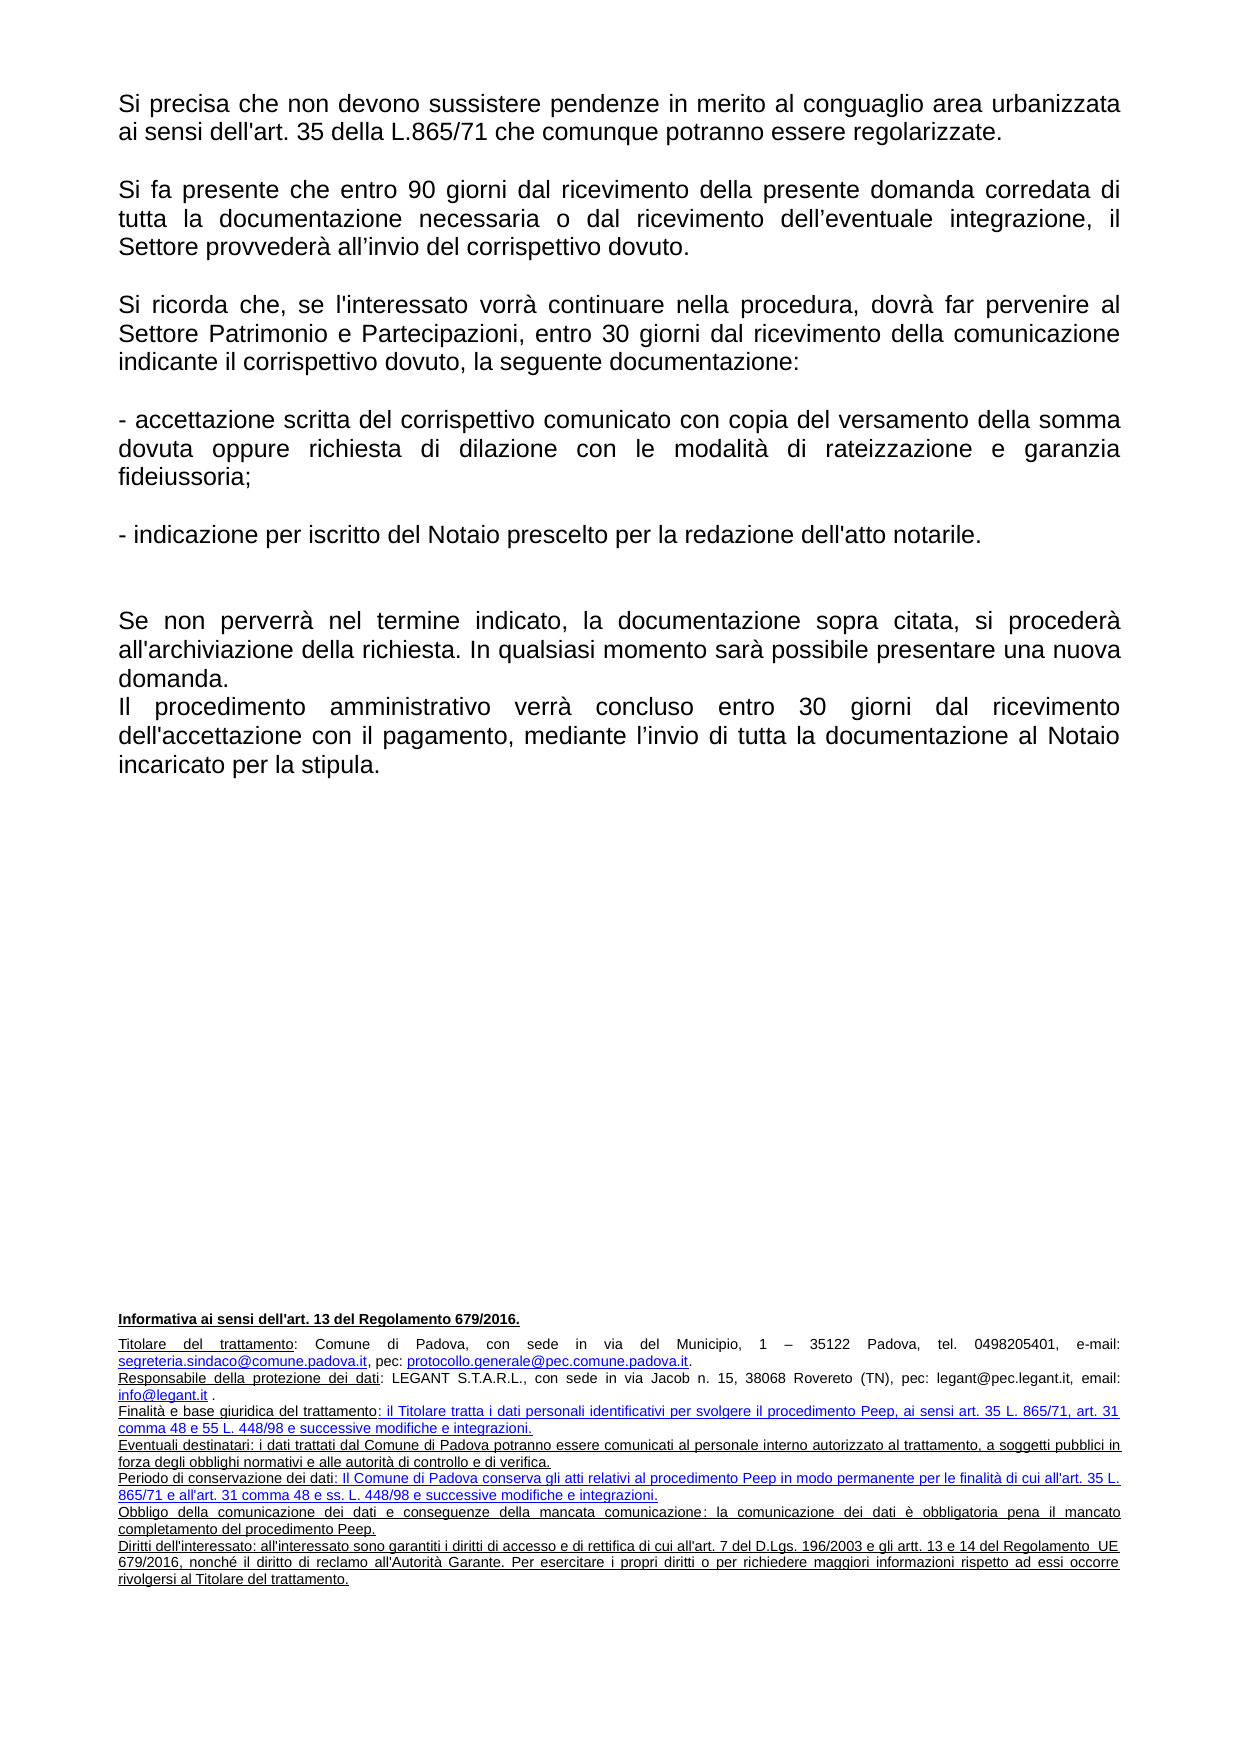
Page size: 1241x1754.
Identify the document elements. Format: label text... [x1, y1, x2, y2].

text Titolare del trattamento: Comune di Padova, con sede in via del Municipio, 1 – 35122 Padova, tel. 0498205401, e-mail: segreteria.sindaco@comune.padova.it, pec: protocollo.generale@pec.comune.padova.it. [118, 1336, 1122, 1369]
text forza degli obblighi normativi e alle autorità di controllo e di verifica. Periodo di conservazione dei dati: Il Comune di Padova conserva gli atti relativi al procedimento Peep in modo permanente per le finalità di cui all'art. 35 L. 865/71 e all'art. 31 comma 48 e ss. L. 448/98 e successive modifiche e integrazioni. [118, 1452, 1122, 1504]
text Diritti dell'interessato: all'interessato sono garantiti i diritti di accesso e di rettifica di cui all'art. 7 del D.Lgs. 196/2003 e gli artt. 13 e 14 del Regolamento UE 679/2016, nonché il diritto di reclamo all'Autorità Garante. Per esercitare i propri diritti o per richiedere maggiori informazioni rispetto ad essi occorre rivolgersi al Titolare del trattamento. [118, 1537, 1122, 1588]
text Si ricorda che, se l'interessato vorrà continuare nella procedura, dovrà far pervenire al Settore Patrimonio e Partecipazioni, entro 30 giorni dal ricevimento della comunicazione indicante il corrispettivo dovuto, la seguente documentazione: [118, 290, 1122, 376]
text Informativa ai sensi dell'art. 13 del Regolamento 679/2016. [118, 1311, 1122, 1328]
text Finalità e base giuridica del trattamento: il Titolare tratta i dati personali identificativi per svolgere il procedimento Peep, ai sensi art. 35 L. 865/71, art. 31 comma 48 e 55 L. 448/98 e successive modifiche e integrazioni. [118, 1403, 1122, 1437]
text - indicazione per iscritto del Notaio prescelto per la redazione dell'atto notarile. [118, 520, 1122, 549]
text Responsabile della protezione dei dati: LEGANT S.T.A.R.L., con sede in via Jacob n. 15, 38068 Rovereto (TN), pec: legant@pec.legant.it, email: info@legant.it . [118, 1369, 1122, 1403]
text Il procedimento amministrativo verrà concluso entro 30 giorni dal ricevimento dell'accettazione con il pagamento, mediante l’invio di tutta la documentazione al Notaio incaricato per la stipula. [118, 692, 1122, 779]
text Obbligo della comunicazione dei dati e conseguenze della mancata comunicazione: la comunicazione dei dati è obbligatoria pena il mancato completamento del procedimento Peep. [118, 1504, 1122, 1537]
text Si fa presente che entro 90 giorni dal ricevimento della presente domanda corredata di tutta la documentazione necessaria o dal ricevimento dell’eventuale integrazione, il Settore provvederà all’invio del corrispettivo dovuto. [118, 175, 1122, 261]
text - accettazione scritta del corrispettivo comunicato con copia del versamento della somma dovuta oppure richiesta di dilazione con le modalità di rateizzazione e garanzia fideiussoria; [118, 405, 1122, 491]
text Si precisa che non devono sussistere pendenze in merito al conguaglio area urbanizzata ai sensi dell'art. 35 della L.865/71 che comunque potranno essere regolarizzate. [118, 89, 1122, 146]
text Eventuali destinatari: i dati trattati dal Comune di Padova potranno essere comunicati al personale interno autorizzato al trattamento, a soggetti pubblici in [118, 1437, 1122, 1451]
text Se non perverrà nel termine indicato, la documentazione sopra citata, si procederà all'archiviazione della richiesta. In qualsiasi momento sarà possibile presentare una nuova domanda. [118, 606, 1122, 692]
